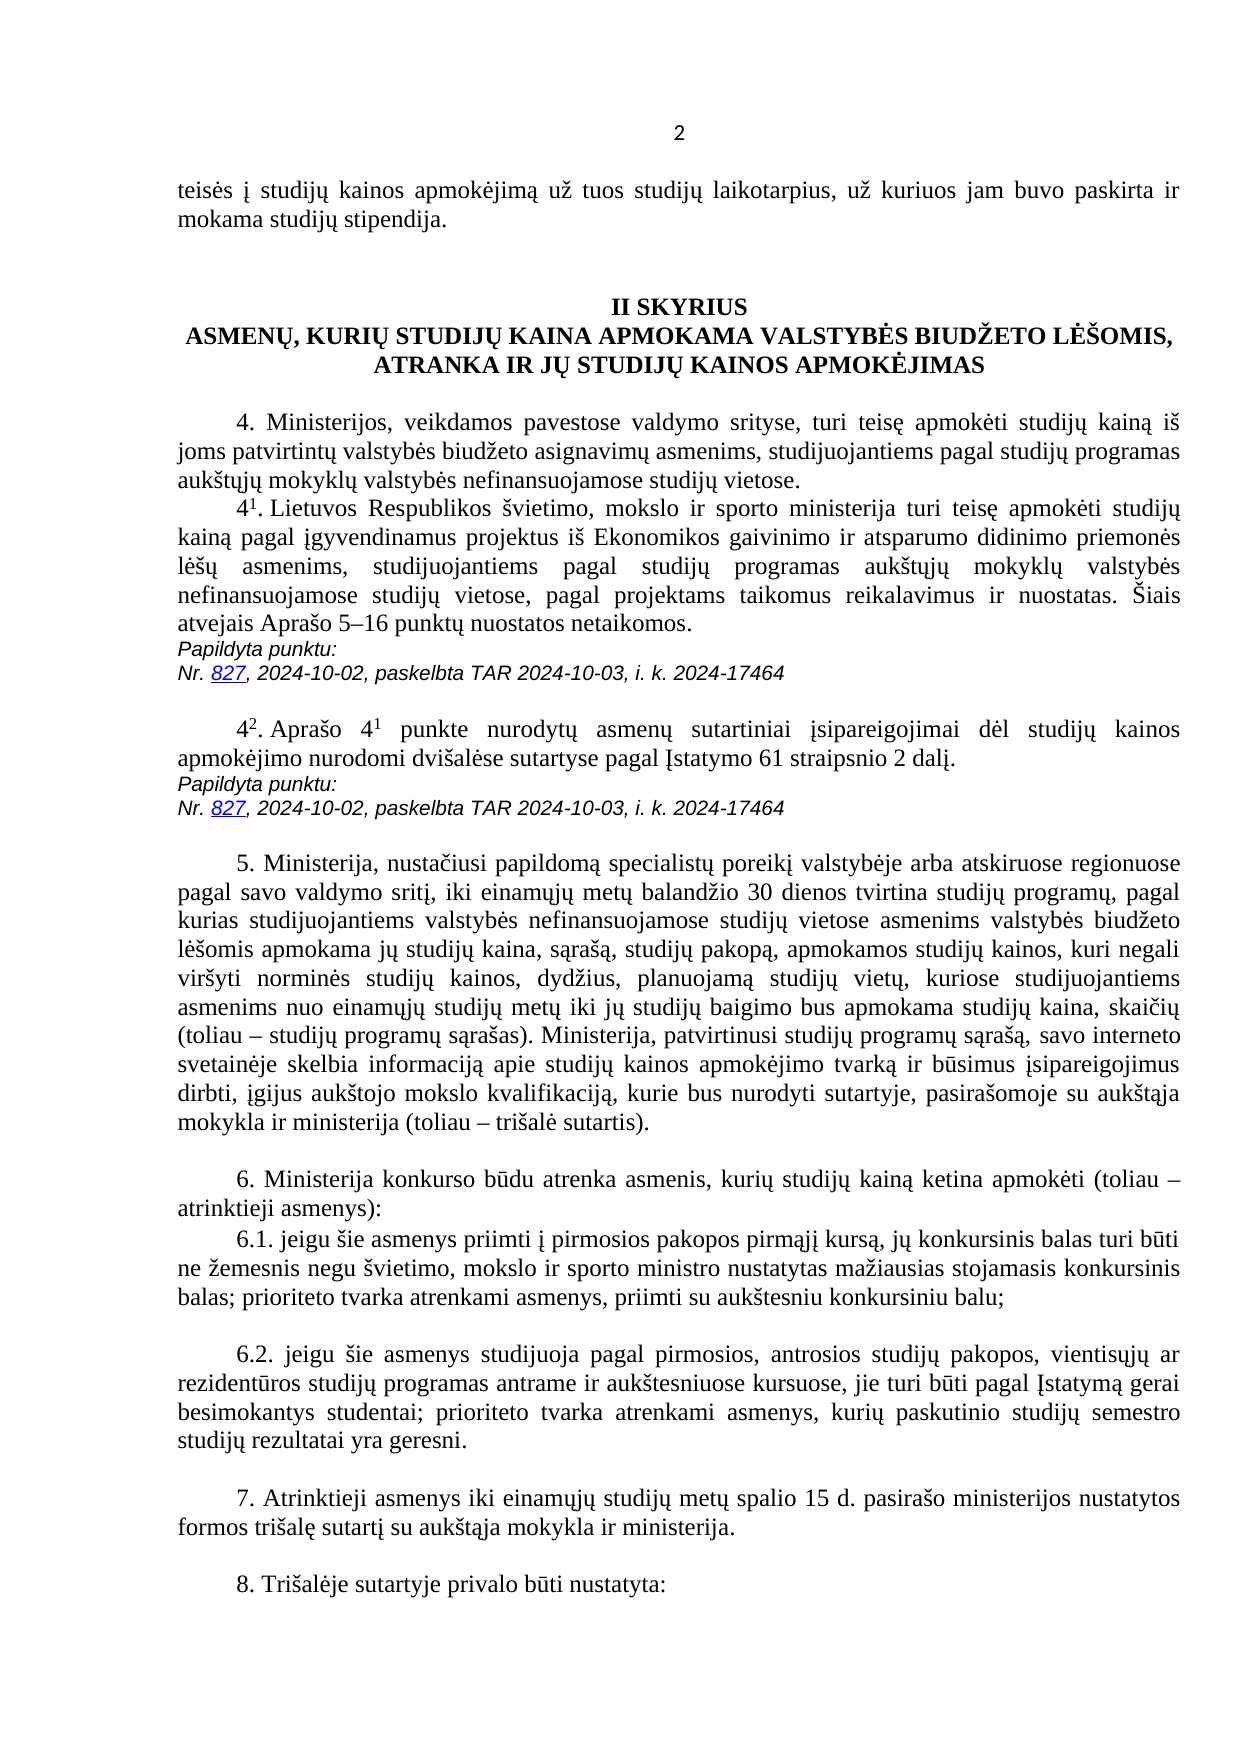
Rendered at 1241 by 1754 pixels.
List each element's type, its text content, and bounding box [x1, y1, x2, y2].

text teisės į studijų kainos apmokėjimą už tuos studijų laikotarpius, už kuriuos jam buvo paskirta ir mokama studijų stipendija. [177, 175, 1181, 232]
text ASMENŲ, KURIŲ STUDIJŲ KAINA APMOKAMA VALSTYBĖS BIUDŽETO LĖŠOMIS, ATRANKA IR JŲ STUDIJŲ KAINOS APMOKĖJIMAS [177, 321, 1181, 378]
text Papildyta punktu: [177, 637, 1181, 661]
text 6.2. jeigu šie asmenys studijuoja pagal pirmosios, antrosios studijų pakopos, vientisųjų ar rezidentūros studijų programas antrame ir aukštesniuose kursuose, jie turi būti pagal Įstatymą gerai besimokantys studentai; prioriteto tvarka atrenkami asmenys, kurių paskutinio studijų semestro studijų rezultatai yra geresni. [177, 1339, 1181, 1454]
text 6.1. jeigu šie asmenys priimti į pirmosios pakopos pirmąjį kursą, jų konkursinis balas turi būti ne žemesnis negu švietimo, mokslo ir sporto ministro nustatytas mažiausias stojamasis konkursinis balas; prioriteto tvarka atrenkami asmenys, priimti su aukštesniu konkursiniu balu; [177, 1224, 1181, 1311]
text Papildyta punktu: [177, 771, 1181, 795]
text 4. Ministerijos, veikdamos pavestose valdymo srityse, turi teisę apmokėti studijų kainą iš joms patvirtintų valstybės biudžeto asignavimų asmenims, studijuojantiems pagal studijų programas aukštųjų mokyklų valstybės nefinansuojamose studijų vietose. [177, 407, 1181, 493]
text 42. Aprašo 41 punkte nurodytų asmenų sutartiniai įsipareigojimai dėl studijų kainos apmokėjimo nurodomi dvišalėse sutartyse pagal Įstatymo 61 straipsnio 2 dalį. [177, 714, 1181, 771]
text 7. Atrinktieji asmenys iki einamųjų studijų metų spalio 15 d. pasirašo ministerijos nustatytos formos trišalę sutartį su aukštąja mokykla ir ministerija. [177, 1483, 1181, 1541]
text 41. Lietuvos Respublikos švietimo, mokslo ir sporto ministerija turi teisę apmokėti studijų kainą pagal įgyvendinamus projektus iš Ekonomikos gaivinimo ir atsparumo didinimo priemonės lėšų asmenims, studijuojantiems pagal studijų programas aukštųjų mokyklų valstybės nefinansuojamose studijų vietose, pagal projektams taikomus reikalavimus ir nuostatas. Šiais atvejais Aprašo 5–16 punktų nuostatos netaikomos. [177, 493, 1181, 637]
text 8. Trišalėje sutartyje privalo būti nustatyta: [177, 1569, 1181, 1598]
text Nr. 827, 2024-10-02, paskelbta TAR 2024-10-03, i. k. 2024-17464 [177, 661, 1181, 685]
text II SKYRIUS [177, 292, 1181, 321]
text 5. Ministerija, nustačiusi papildomą specialistų poreikį valstybėje arba atskiruose regionuose pagal savo valdymo sritį, iki einamųjų metų balandžio 30 dienos tvirtina studijų programų, pagal kurias studijuojantiems valstybės nefinansuojamose studijų vietose asmenims valstybės biudžeto lėšomis apmokama jų studijų kaina, sąrašą, studijų pakopą, apmokamos studijų kainos, kuri negali viršyti norminės studijų kainos, dydžius, planuojamą studijų vietų, kuriose studijuojantiems asmenims nuo einamųjų studijų metų iki jų studijų baigimo bus apmokama studijų kaina, skaičių (toliau – studijų programų sąrašas). Ministerija, patvirtinusi studijų programų sąrašą, savo interneto svetainėje skelbia informaciją apie studijų kainos apmokėjimo tvarką ir būsimus įsipareigojimus dirbti, įgijus aukštojo mokslo kvalifikaciją, kurie bus nurodyti sutartyje, pasirašomoje su aukštąja mokykla ir ministerija (toliau – trišalė sutartis). [177, 848, 1181, 1136]
text Nr. 827, 2024-10-02, paskelbta TAR 2024-10-03, i. k. 2024-17464 [177, 795, 1181, 819]
text 6. Ministerija konkurso būdu atrenka asmenis, kurių studijų kainą ketina apmokėti (toliau – atrinktieji asmenys): [177, 1164, 1181, 1222]
